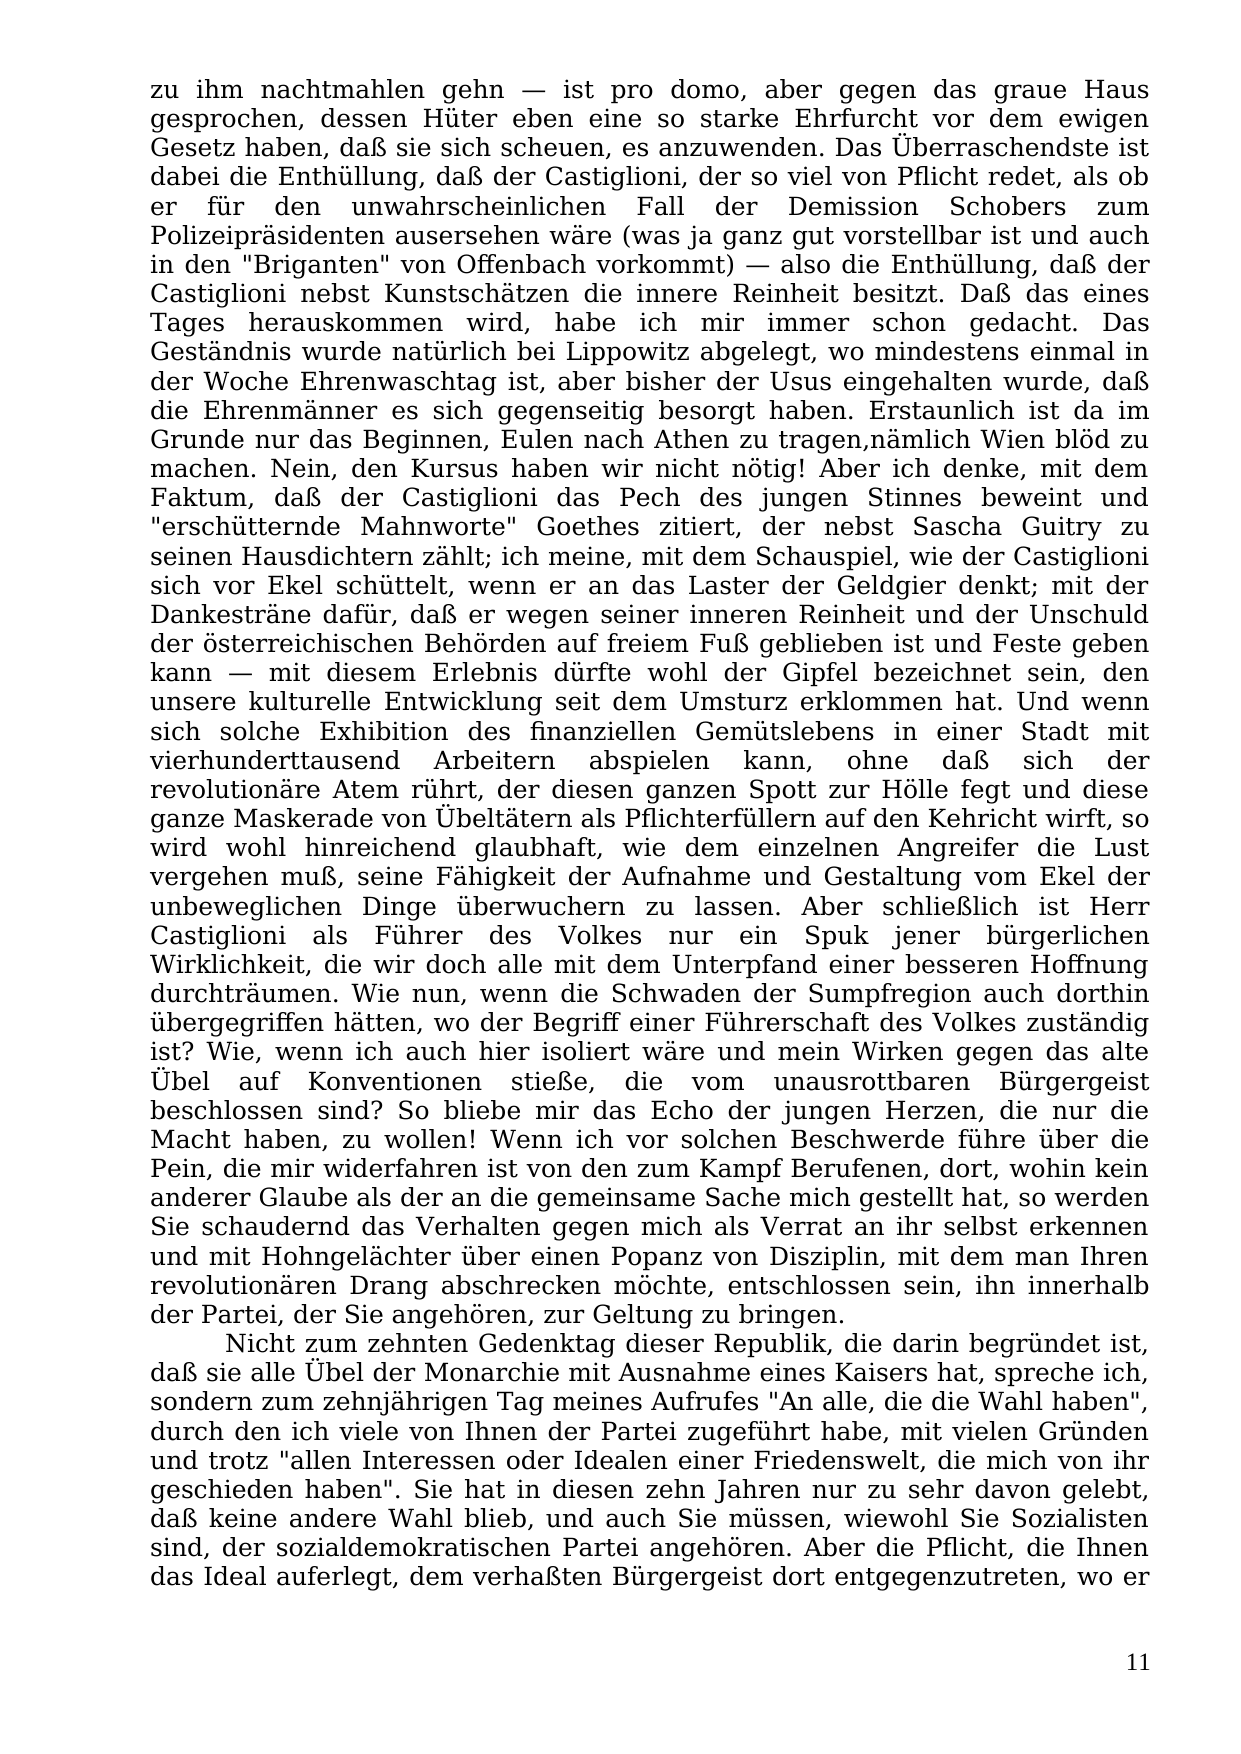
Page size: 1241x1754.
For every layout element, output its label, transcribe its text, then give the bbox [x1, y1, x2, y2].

text Nicht zum zehnten Gedenktag dieser Republik, die darin begründet ist, daß sie alle Übel der Monarchie mit Ausnahme eines Kaisers hat, spreche ich, sondern zum zehnjährigen Tag meines Aufrufes "An alle, die die Wahl haben", durch den ich viele von Ihnen der Partei zugeführt habe, mit vielen Gründen und trotz "allen Interessen oder Idealen einer Friedenswelt, die mich von ihr geschieden haben". Sie hat in diesen zehn Jahren nur zu sehr davon gelebt, daß keine andere Wahl blieb, und auch Sie müssen, wiewohl Sie Sozialisten sind, der sozialdemokratischen Partei angehören. Aber die Pflicht, die Ihnen das Ideal auferlegt, dem verhaßten Bürgergeist dort entgegenzutreten, wo er [150, 1329, 1151, 1592]
text zu ihm nachtmahlen gehn — ist pro domo, aber gegen das graue Haus gesprochen, dessen Hüter eben eine so starke Ehrfurcht vor dem ewigen Gesetz haben, daß sie sich scheuen, es anzuwenden. Das Überraschendste ist dabei die Enthüllung, daß der Castiglioni, der so viel von Pflicht redet, als ob er für den unwahrscheinlichen Fall der Demission Schobers zum Polizeipräsidenten ausersehen wäre (was ja ganz gut vorstellbar ist und auch in den "Briganten" von Offenbach vorkommt) — also die Enthüllung, daß der Castiglioni nebst Kunstschätzen die innere Reinheit besitzt. Daß das eines Tages herauskommen wird, habe ich mir immer schon gedacht. Das Geständnis wurde natürlich bei Lippowitz abgelegt, wo mindestens einmal in der Woche Ehrenwaschtag ist, aber bisher der Usus eingehalten wurde, daß die Ehrenmänner es sich gegenseitig besorgt haben. Erstaunlich ist da im Grunde nur das Beginnen, Eulen nach Athen zu tragen,nämlich Wien blöd zu machen. Nein, den Kursus haben wir nicht nötig! Aber ich denke, mit dem Faktum, daß der Castiglioni das Pech des jungen Stinnes beweint und "erschütternde Mahnworte" Goethes zitiert, der nebst Sascha Guitry zu seinen Hausdichtern zählt; ich meine, mit dem Schauspiel, wie der Castiglioni sich vor Ekel schüttelt, wenn er an das Laster der Geldgier denkt; mit der Dankesträne dafür, daß er wegen seiner inneren Reinheit und der Unschuld der österreichischen Behörden auf freiem Fuß geblieben ist und Feste geben kann — mit diesem Erlebnis dürfte wohl der Gipfel bezeichnet sein, den unsere kulturelle Entwicklung seit dem Umsturz erklommen hat. Und wenn sich solche Exhibition des finanziellen Gemütslebens in einer Stadt mit vierhunderttausend Arbeitern abspielen kann, ohne daß sich der revolutionäre Atem rührt, der diesen ganzen Spott zur Hölle fegt und diese ganze Maskerade von Übeltätern als Pflichterfüllern auf den Kehricht wirft, so wird wohl hinreichend glaubhaft, wie dem einzelnen Angreifer die Lust vergehen muß, seine Fähigkeit der Aufnahme und Gestaltung vom Ekel der unbeweglichen Dinge überwuchern zu lassen. Aber schließlich ist Herr Castiglioni als Führer des Volkes nur ein Spuk jener bürgerlichen Wirklichkeit, die wir doch alle mit dem Unterpfand einer besseren Hoffnung durchträumen. Wie nun, wenn die Schwaden der Sumpfregion auch dorthin übergegriffen hätten, wo der Begriff einer Führerschaft des Volkes zuständig ist? Wie, wenn ich auch hier isoliert wäre und mein Wirken gegen das alte Übel auf Konventionen stieße, die vom unausrottbaren Bürgergeist beschlossen sind? So bliebe mir das Echo der jungen Herzen, die nur die Macht haben, zu wollen! Wenn ich vor solchen Beschwerde führe über die Pein, die mir widerfahren ist von den zum Kampf Berufenen, dort, wohin kein anderer Glaube als der an die gemeinsame Sache mich gestellt hat, so werden Sie schaudernd das Verhalten gegen mich als Verrat an ihr selbst erkennen und mit Hohngelächter über einen Popanz von Disziplin, mit dem man Ihren revolutionären Drang abschrecken möchte, entschlossen sein, ihn innerhalb der Partei, der Sie angehören, zur Geltung zu bringen. [150, 75, 1151, 1329]
